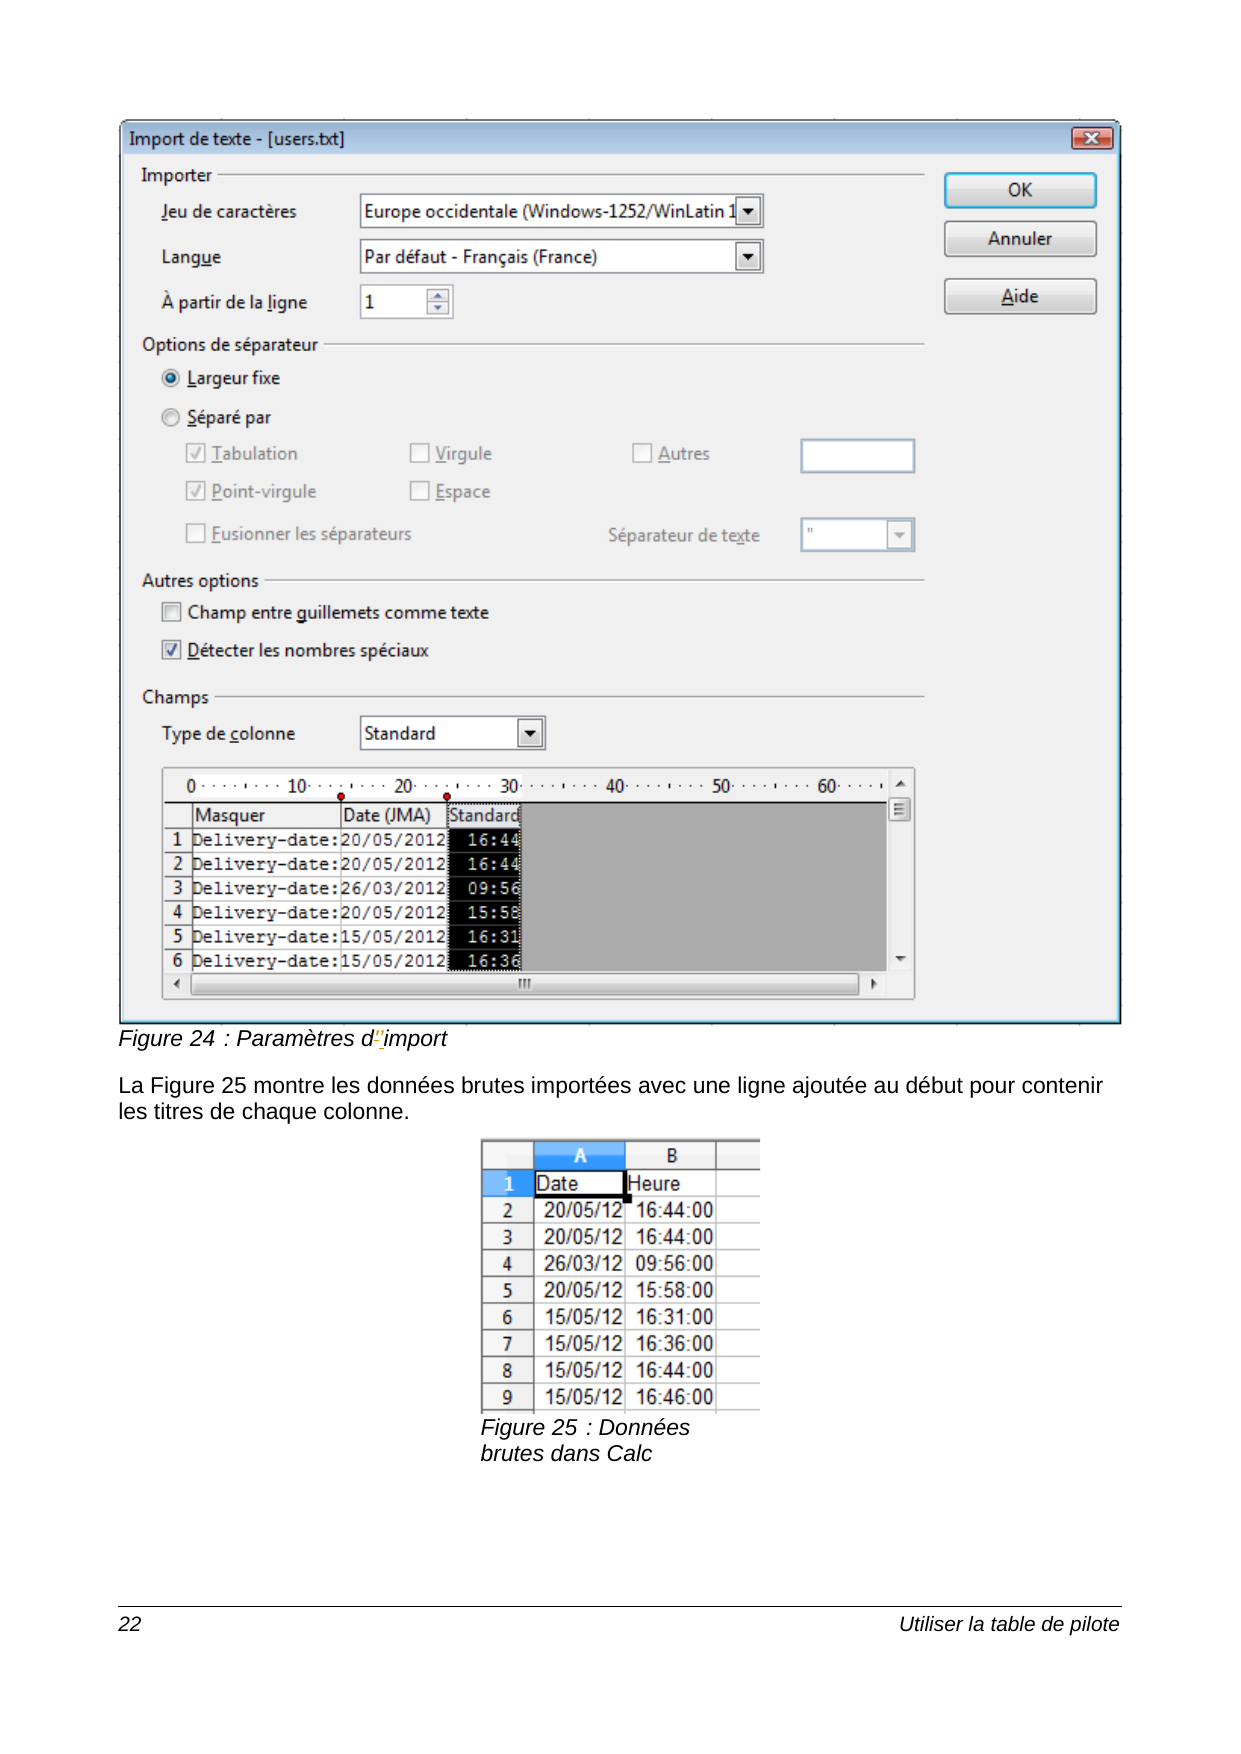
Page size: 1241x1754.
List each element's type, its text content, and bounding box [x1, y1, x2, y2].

text Figure 24 : Paramètres d’import [118, 1026, 1122, 1052]
picture [480, 1137, 761, 1414]
text La Figure 25 montre les données brutes importées avec une ligne ajoutée au début pour contenir les titres de chaque colonne. [118, 1072, 1122, 1124]
text Figure 25 : Données brutes dans Calc [480, 1414, 760, 1466]
picture [118, 118, 1123, 1026]
